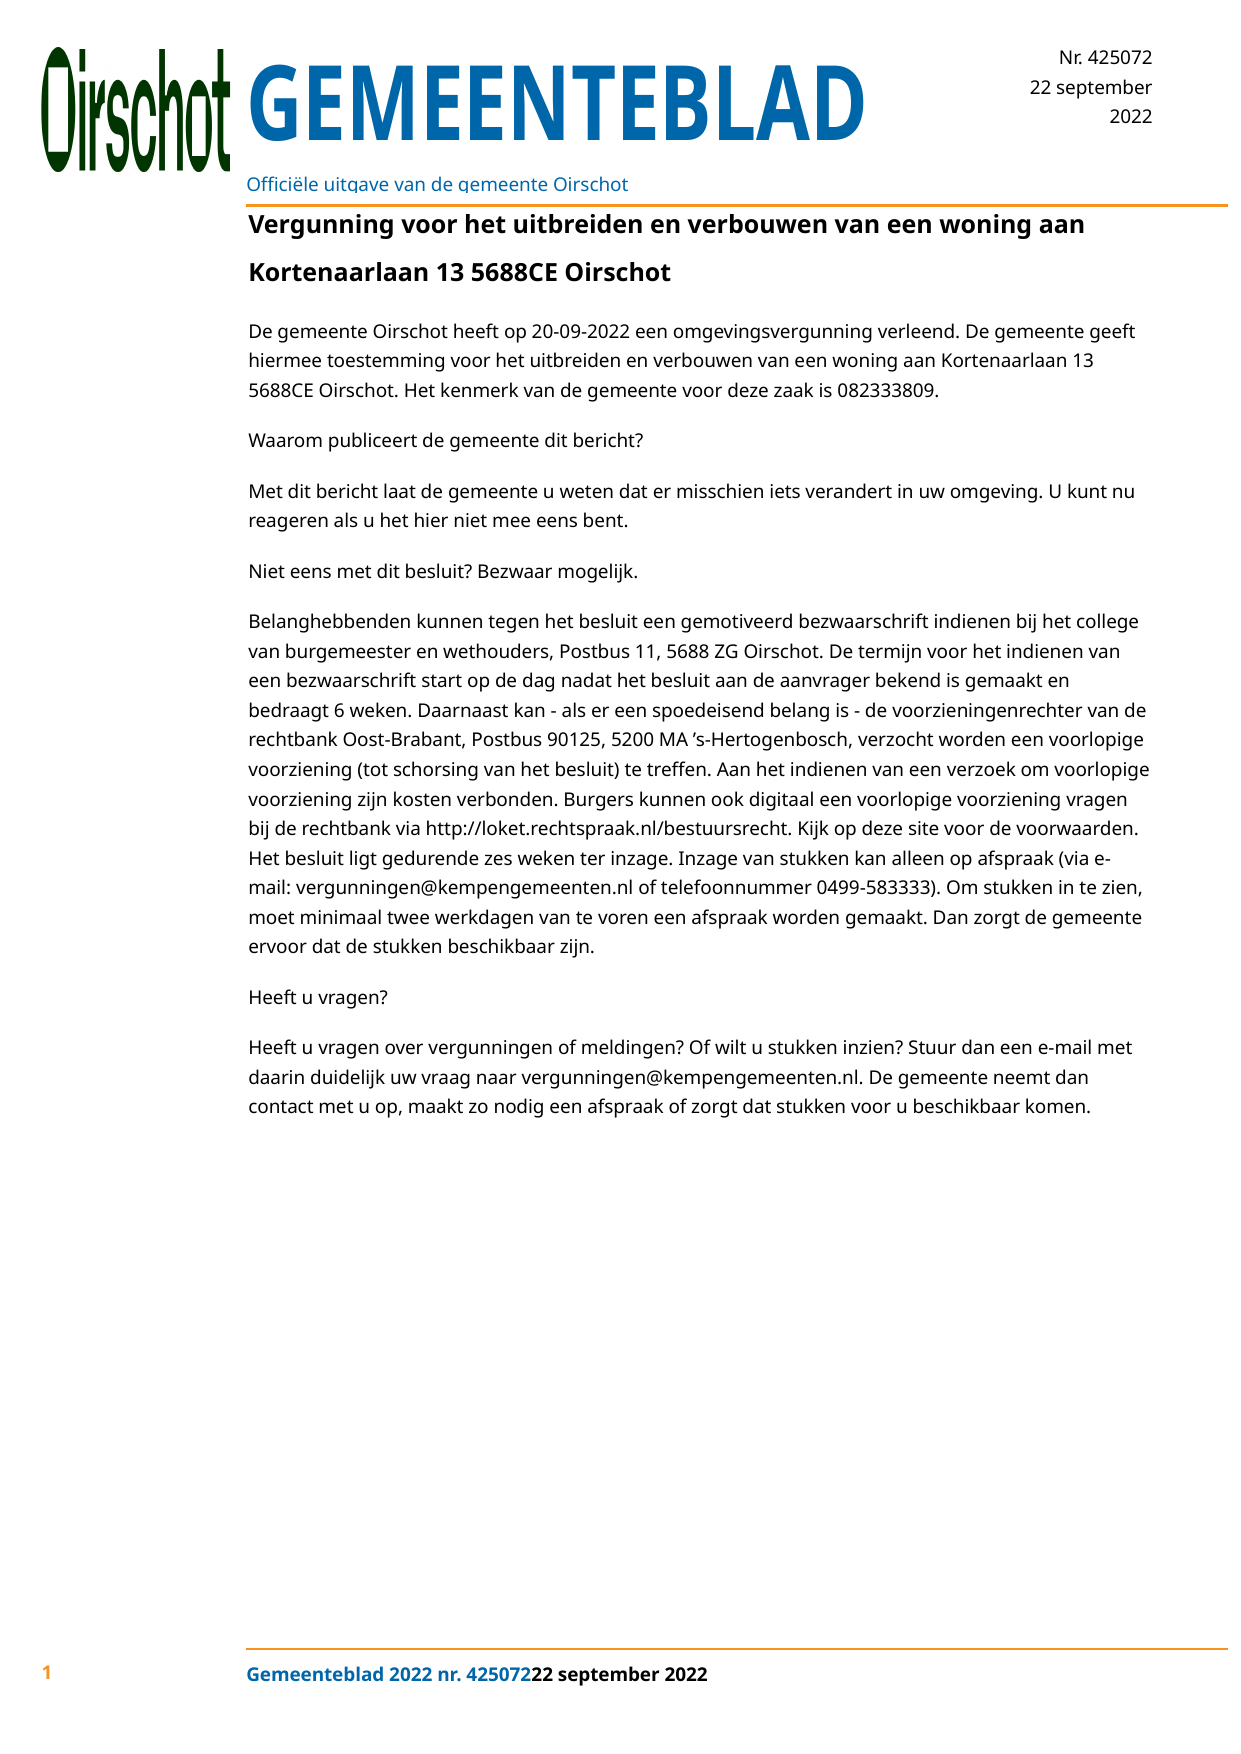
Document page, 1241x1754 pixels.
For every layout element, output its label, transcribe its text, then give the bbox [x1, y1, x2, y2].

text Met dit bericht laat de gemeente u weten dat er misschien iets verandert in uw omgeving. U kunt nu reageren als u het hier niet mee eens bent. [248, 478, 1152, 533]
text De gemeente Oirschot heeft op 20-09-2022 een omgevingsvergunning verleend. De gemeente geeft hiermee toestemming voor het uitbreiden en verbouwen van een woning aan Kortenaarlaan 13 5688CE Oirschot. Het kenmerk van de gemeente voor deze zaak is 082333809. [248, 318, 1152, 403]
text Niet eens met dit besluit? Bezwaar mogelijk. [248, 558, 1152, 584]
text Vergunning voor het uitbreiden en verbouwen van een woning aan Kortenaarlaan 13 5688CE Oirschot [248, 207, 1152, 288]
text Waarom publiceert de gemeente dit bericht? [248, 427, 1152, 453]
text Belanghebbenden kunnen tegen het besluit een gemotiveerd bezwaarschrift indienen bij het college van burgemeester en wethouders, Postbus 11, 5688 ZG Oirschot. De termijn voor het indienen van een bezwaarschrift start op de dag nadat het besluit aan de aanvrager bekend is gemaakt en bedraagt 6 weken. Daarnaast kan - als er een spoedeisend belang is - de voorzieningenrechter van de rechtbank Oost-Brabant, Postbus 90125, 5200 MA ’s-Hertogenbosch, verzocht worden een voorlopige voorziening (tot schorsing van het besluit) te treffen. Aan het indienen van een verzoek om voorlopige voorziening zijn kosten verbonden. Burgers kunnen ook digitaal een voorlopige voorziening vragen bij de rechtbank via http://loket.rechtspraak.nl/bestuursrecht. Kijk op deze site voor de voorwaarden. Het besluit ligt gedurende zes weken ter inzage. Inzage van stukken kan alleen op afspraak (via e-mail: vergunningen@kempengemeenten.nl of telefoonnummer 0499-583333). Om stukken in te zien, moet minimaal twee werkdagen van te voren een afspraak worden gemaakt. Dan zorgt de gemeente ervoor dat de stukken beschikbaar zijn. [248, 608, 1152, 959]
picture [41, 47, 231, 172]
text Heeft u vragen? [248, 984, 1152, 1010]
text Heeft u vragen over vergunningen of meldingen? Of wilt u stukken inzien? Stuur dan een e-mail met daarin duidelijk uw vraag naar vergunningen@kempengemeenten.nl. De gemeente neemt dan contact met u op, maakt zo nodig een afspraak of zorgt dat stukken voor u beschikbaar komen. [248, 1034, 1152, 1119]
